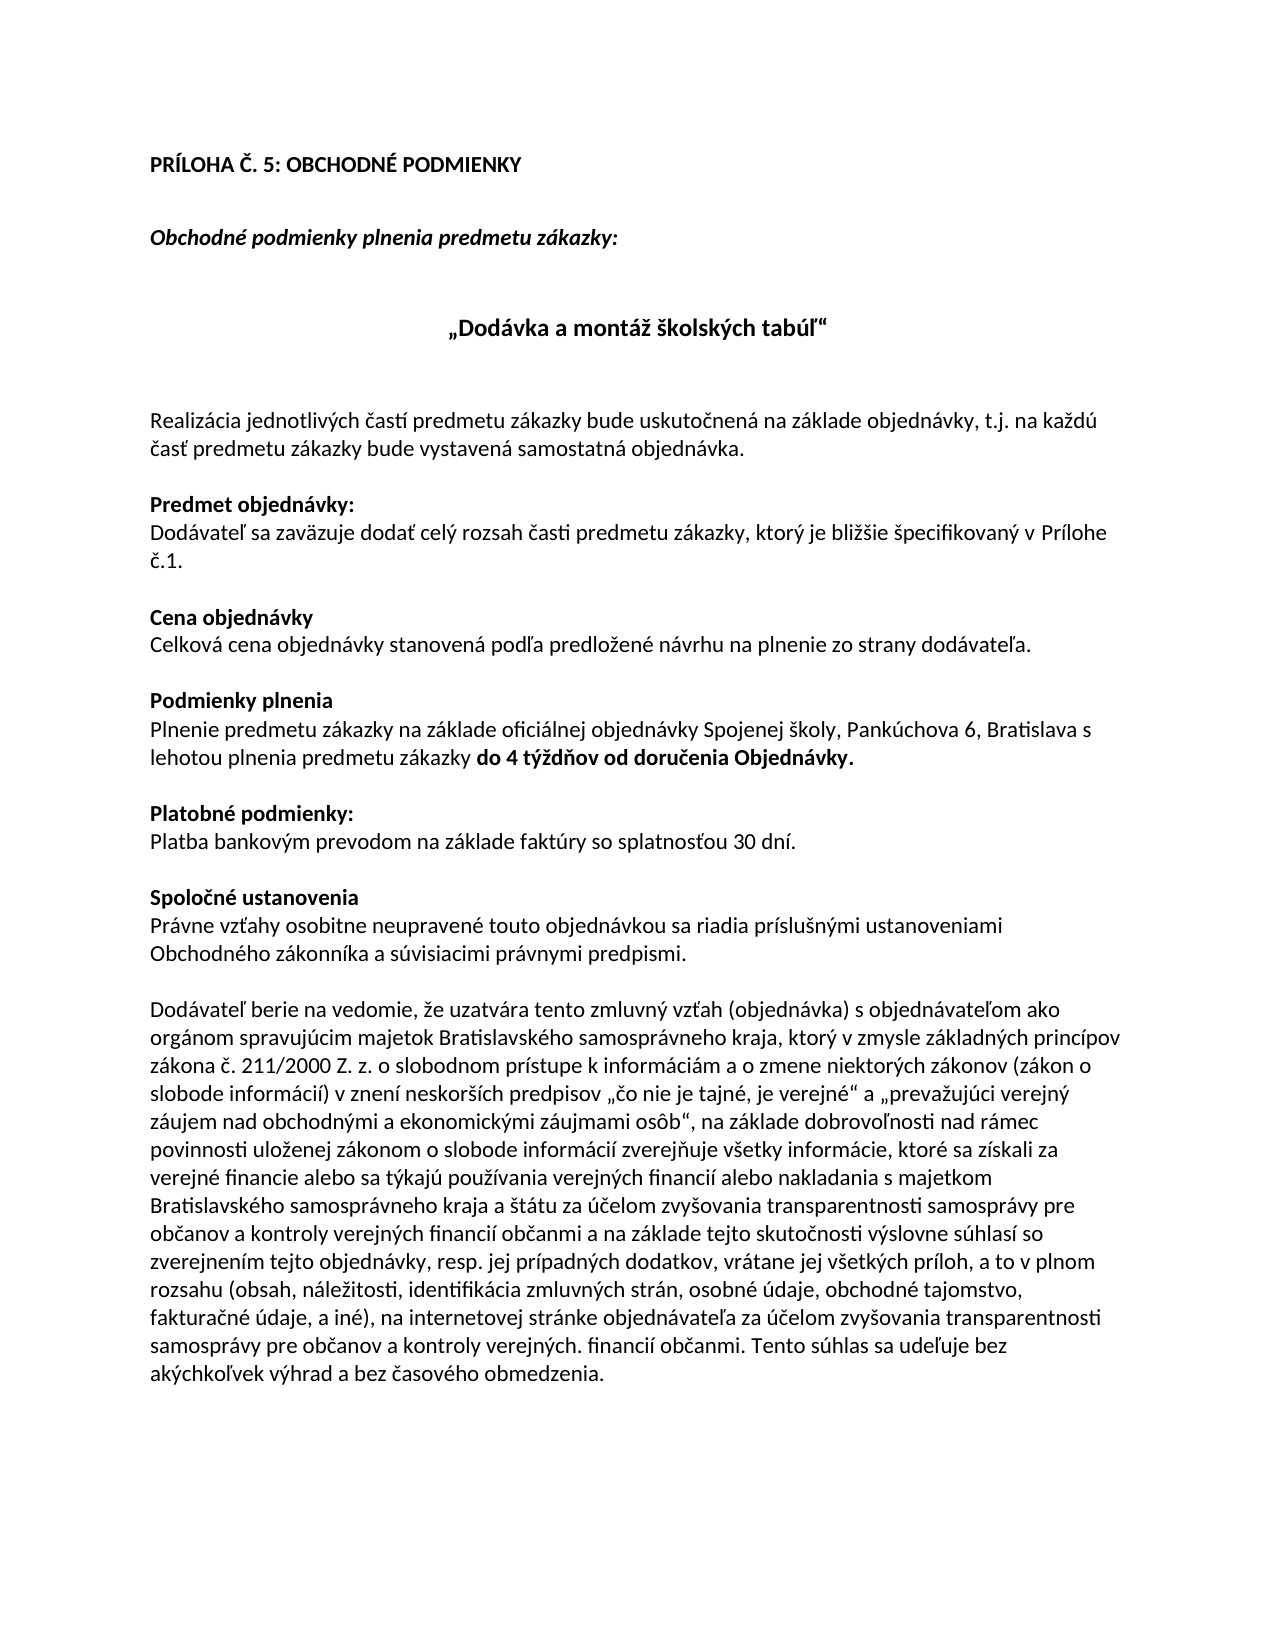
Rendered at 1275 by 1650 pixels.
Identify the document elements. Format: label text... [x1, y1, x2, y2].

text Platobné podmienky: [150, 799, 1125, 827]
text „Dodávka a montáž školských tabúľ“ [150, 312, 1125, 343]
subtitle Cena objednávky [150, 603, 1125, 631]
text Platba bankovým prevodom na základe faktúry so splatnosťou 30 dní. [150, 827, 1125, 855]
text Dodávateľ berie na vedomie, že uzatvára tento zmluvný vzťah (objednávka) s objednávateľom ako orgánom spravujúcim majetok Bratislavského samosprávneho kraja, ktorý v zmysle základných princípov zákona č. 211/2000 Z. z. o slobodnom prístupe k informáciám a o zmene niektorých zákonov (zákon o slobode informácií) v znení neskorších predpisov „čo nie je tajné, je verejné“ a „prevažujúci verejný záujem nad obchodnými a ekonomickými záujmami osôb“, na základe dobrovoľnosti nad rámec povinnosti uloženej zákonom o slobode informácií zverejňuje všetky informácie, ktoré sa získali za verejné financie alebo sa týkajú používania verejných financií alebo nakladania s majetkom Bratislavského samosprávneho kraja a štátu za účelom zvyšovania transparentnosti samosprávy pre občanov a kontroly verejných financií občanmi a na základe tejto skutočnosti výslovne súhlasí so zverejnením tejto objednávky, resp. jej prípadných dodatkov, vrátane jej všetkých príloh, a to v plnom rozsahu (obsah, náležitosti, identifikácia zmluvných strán, osobné údaje, obchodné tajomstvo, fakturačné údaje, a iné), na internetovej stránke objednávateľa za účelom zvyšovania transparentnosti samosprávy pre občanov a kontroly verejných. financií občanmi. Tento súhlas sa udeľuje bez akýchkoľvek výhrad a bez časového obmedzenia. [150, 995, 1125, 1387]
text Celková cena objednávky stanovená podľa predložené návrhu na plnenie zo strany dodávateľa. [150, 631, 1125, 659]
subtitle Plnenie predmetu zákazky na základe oficiálnej objednávky Spojenej školy, Pankúchova 6, Bratislava s lehotou plnenia predmetu zákazky do 4 týždňov od doručenia Objednávky. [150, 715, 1125, 771]
text Predmet objednávky: [150, 491, 1125, 518]
text Dodávateľ sa zaväzuje dodať celý rozsah časti predmetu zákazky, ktorý je bližšie špecifikovaný v Prílohe č.1. [150, 518, 1125, 574]
text Príloha č. 5: OBCHODNÉ PODMIENKY [150, 150, 1125, 178]
subtitle Podmienky plnenia [150, 687, 1125, 715]
text Obchodné podmienky plnenia predmetu zákazky: [150, 223, 1125, 251]
text Realizácia jednotlivých častí predmetu zákazky bude uskutočnená na základe objednávky, t.j. na každú časť predmetu zákazky bude vystavená samostatná objednávka. [150, 406, 1125, 462]
text Právne vzťahy osobitne neupravené touto objednávkou sa riadia príslušnými ustanoveniami Obchodného zákonníka a súvisiacimi právnymi predpismi. [150, 911, 1125, 967]
text Spoločné ustanovenia [150, 883, 1125, 911]
